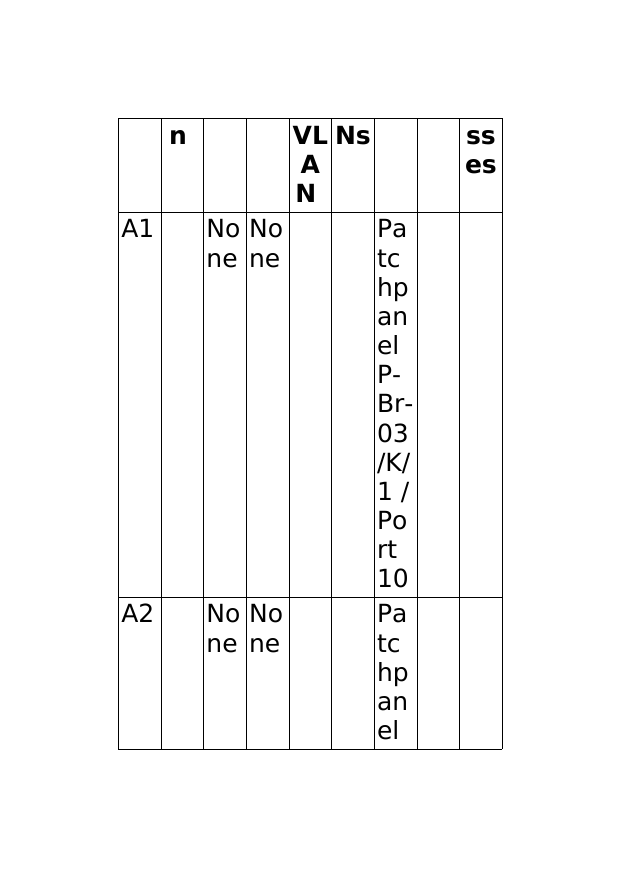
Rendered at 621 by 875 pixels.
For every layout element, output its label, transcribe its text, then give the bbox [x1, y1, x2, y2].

table_cell [460, 213, 502, 597]
table_cell [290, 213, 331, 597]
table_header VLAN [290, 119, 331, 212]
table_cell [162, 598, 203, 748]
table_cell None [247, 598, 289, 748]
table_cell Patchpanel [375, 598, 417, 748]
table_cell [332, 598, 374, 748]
table_header sses [460, 119, 502, 212]
table_header n [162, 119, 203, 212]
table_header [247, 119, 289, 212]
table_cell Patchpanel P-Br-03/K/1 / Port 10 [375, 213, 417, 597]
table_cell [418, 598, 459, 748]
table_cell [418, 213, 459, 597]
table_cell A1 [119, 213, 161, 597]
table_cell None [204, 213, 246, 597]
table_header Ns [332, 119, 374, 212]
table_header [418, 119, 459, 212]
table_cell None [204, 598, 246, 748]
table_cell [162, 213, 203, 597]
table_header [204, 119, 246, 212]
table_cell A2 [119, 598, 161, 748]
table_cell [460, 598, 502, 748]
table_cell [332, 213, 374, 597]
table_header [119, 119, 161, 212]
table_cell [290, 598, 331, 748]
table_cell None [247, 213, 289, 597]
table_header [375, 119, 417, 212]
